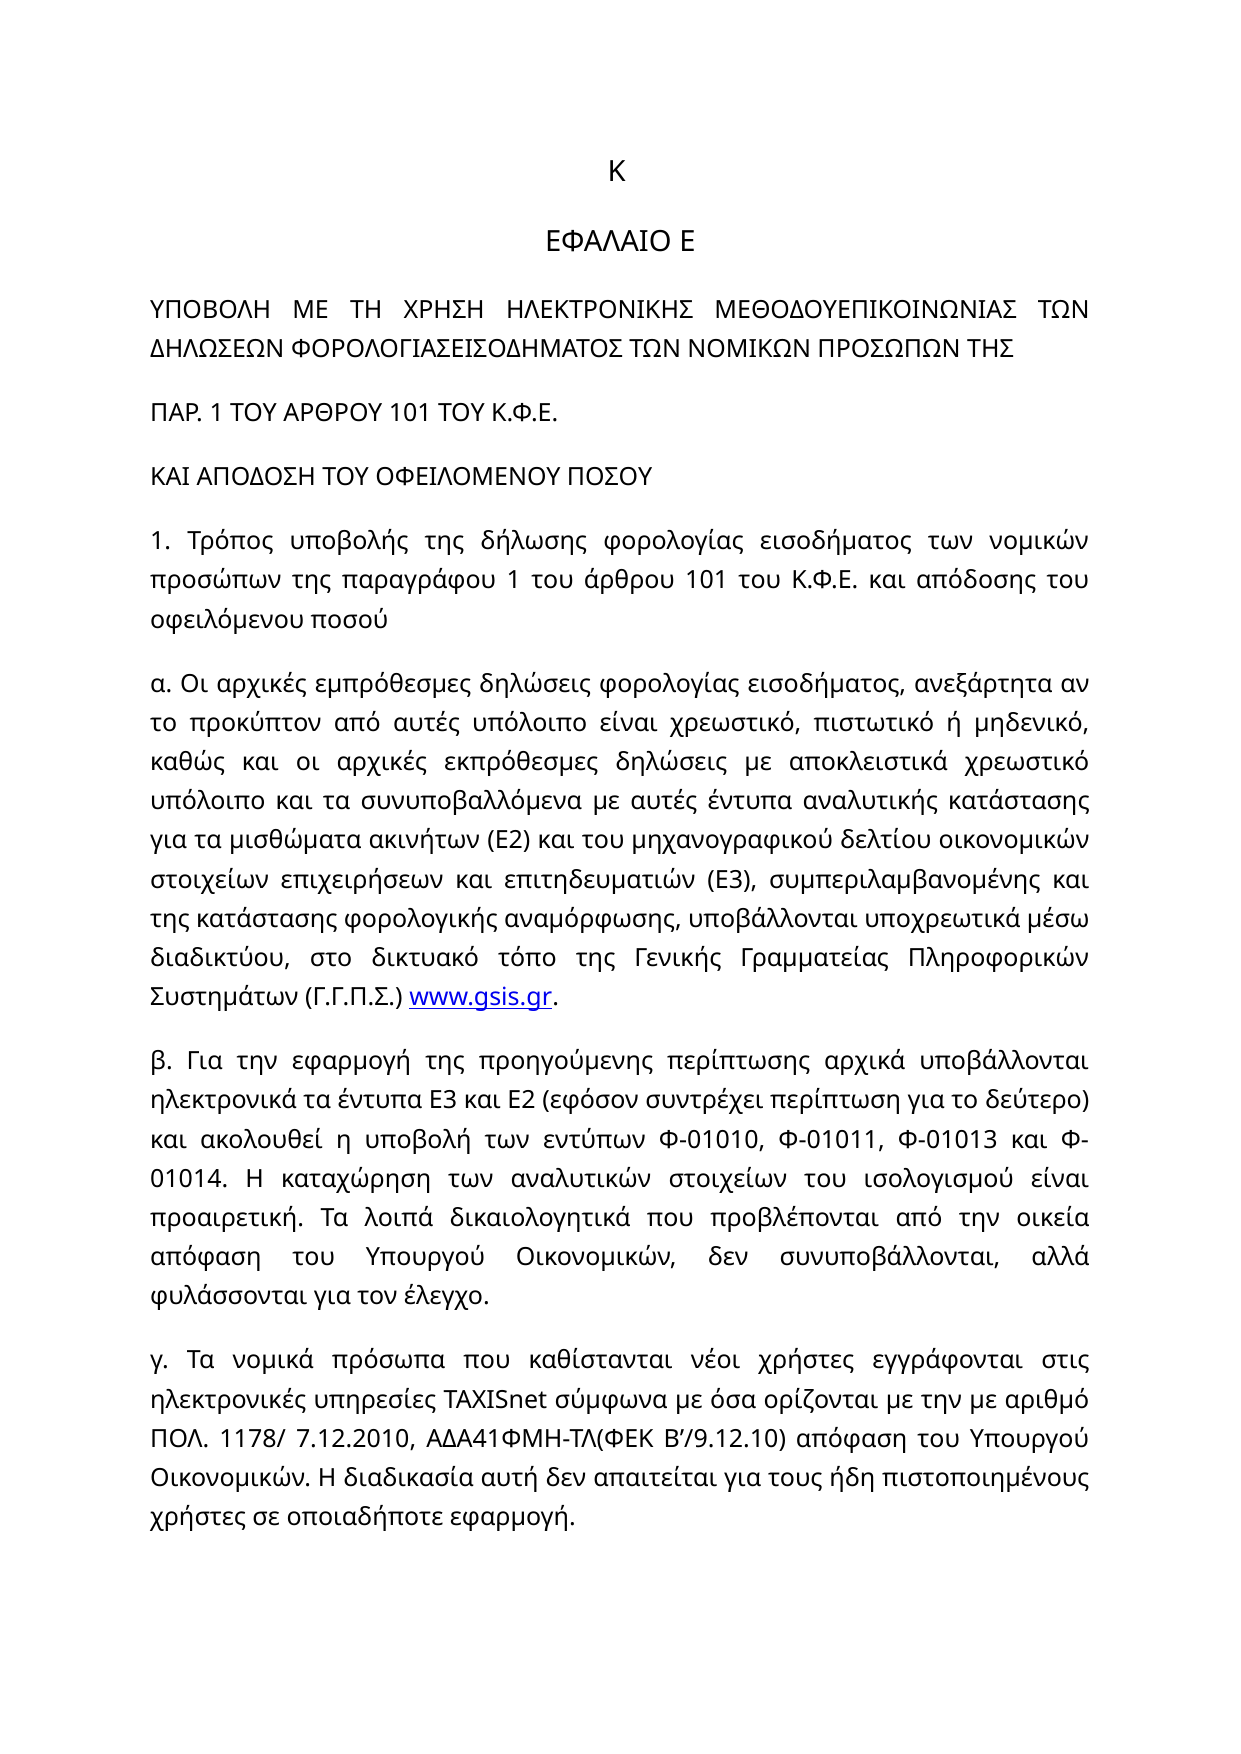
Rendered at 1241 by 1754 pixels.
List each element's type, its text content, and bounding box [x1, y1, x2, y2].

text ΥΠΟΒΟΛΗ ΜΕ ΤΗ ΧΡΗΣΗ ΗΛΕΚΤΡΟΝΙΚΗΣ ΜΕΘΟΔΟΥΕΠΙΚΟΙΝΩΝΙΑΣ ΤΩΝ ΔΗΛΩΣΕΩΝ ΦΟΡΟΛΟΓΙΑΣΕΙΣΟΔΗΜΑΤΟΣ ΤΩΝ ΝΟΜΙΚΩΝ ΠΡΟΣΩΠΩΝ ΤΗΣ [150, 291, 1090, 364]
text 1. Τρόπος υποβολής της δήλωσης φορολογίας εισοδήματος των νομικών προσώπων της παραγράφου 1 του άρθρου 101 του Κ.Φ.Ε. και απόδοσης του οφειλόμενου ποσού [150, 523, 1090, 635]
subtitle ΕΦΑΛΑΙΟ Ε [150, 221, 1090, 260]
text α. Οι αρχικές εμπρόθεσμες δηλώσεις φορολογίας εισοδήματος, ανεξάρτητα αν το προκύπτον από αυτές υπόλοιπο είναι χρεωστικό, πιστωτικό ή μηδενικό, καθώς και οι αρχικές εκπρόθεσμες δηλώσεις με αποκλειστικά χρεωστικό υπόλοιπο και τα συνυποβαλλόμενα με αυτές έντυπα αναλυτικής κατάστασης για τα μισθώματα ακινήτων (Ε2) και του μηχανογραφικού δελτίου οικονομικών στοιχείων επιχειρήσεων και επιτηδευματιών (Ε3), συμπεριλαμβανομένης και της κατάστασης φορολογικής αναμόρφωσης, υποβάλλονται υποχρεωτικά μέσω διαδικτύου, στο δικτυακό τόπο της Γενικής Γραμματείας Πληροφορικών Συστημάτων (Γ.Γ.Π.Σ.) www.gsis.gr. [150, 665, 1090, 1013]
text γ. Τα νομικά πρόσωπα που καθίστανται νέοι χρήστες εγγράφονται στις ηλεκτρονικές υπηρεσίες TAXISnet σύμφωνα με όσα ορίζονται με την με αριθμό ΠΟΛ. 1178/ 7.12.2010, ΑΔΑ41ΦΜΗ-ΤΛ(ΦΕΚ Β’/9.12.10) απόφαση του Υπουργού Οικονομικών. Η διαδικασία αυτή δεν απαιτείται για τους ήδη πιστοποιημένους χρήστες σε οποιαδήποτε εφαρμογή. [150, 1342, 1090, 1533]
text ΠΑΡ. 1 ΤΟΥ ΑΡΘΡΟΥ 101 ΤΟΥ Κ.Φ.Ε. [150, 394, 1090, 429]
subtitle Κ [150, 150, 1090, 190]
text ΚΑΙ ΑΠΟΔΟΣΗ ΤΟΥ ΟΦΕΙΛΟΜΕΝΟΥ ΠΟΣΟΥ [150, 459, 1090, 493]
text β. Για την εφαρμογή της προηγούμενης περίπτωσης αρχικά υποβάλλονται ηλεκτρονικά τα έντυπα Ε3 και Ε2 (εφόσον συντρέχει περίπτωση για το δεύτερο) και ακολουθεί η υποβολή των εντύπων Φ-01010, Φ-01011, Φ-01013 και Φ-01014. Η καταχώρηση των αναλυτικών στοιχείων του ισολογισμού είναι προαιρετική. Τα λοιπά δικαιολογητικά που προβλέπονται από την οικεία απόφαση του Υπουργού Οικονομικών, δεν συνυποβάλλονται, αλλά φυλάσσονται για τον έλεγχο. [150, 1043, 1090, 1312]
